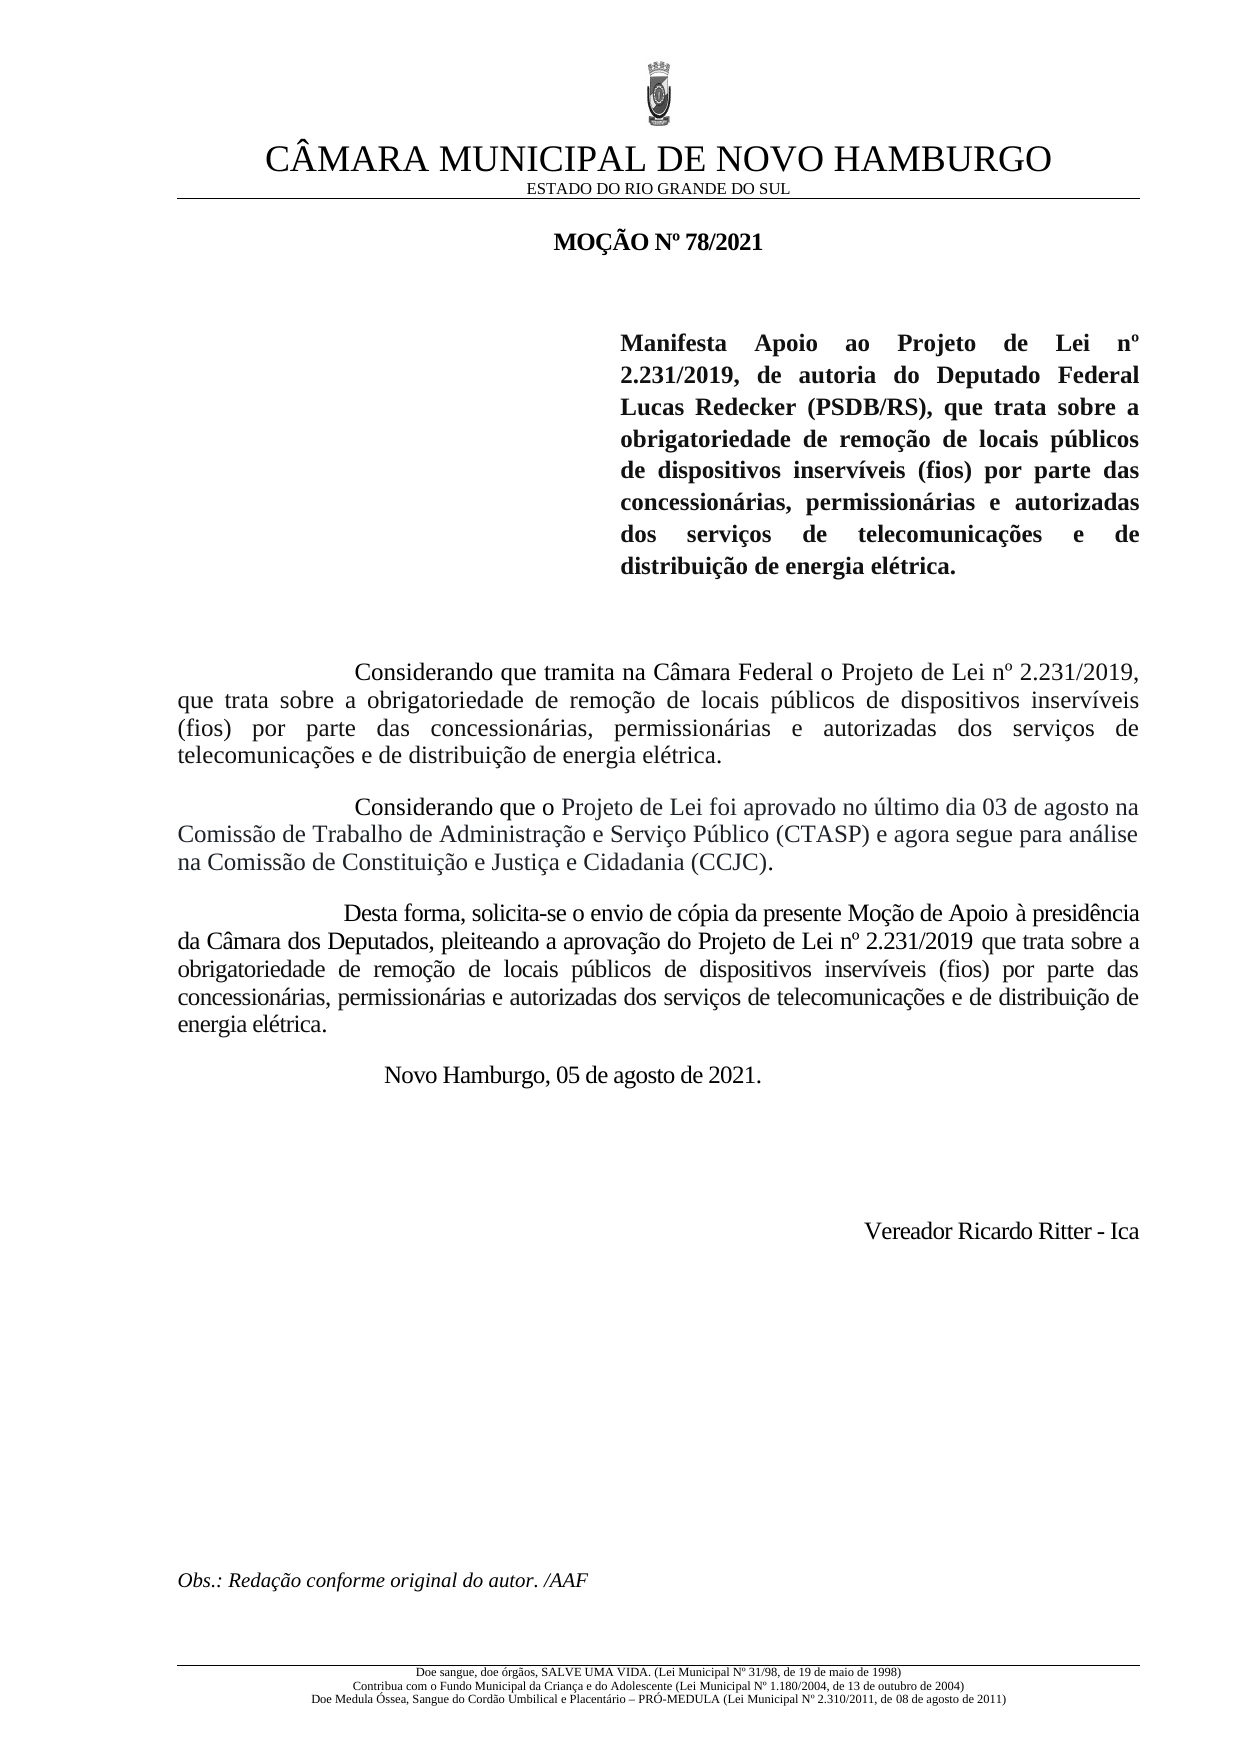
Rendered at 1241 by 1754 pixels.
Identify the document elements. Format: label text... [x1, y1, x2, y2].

text Obs.: Redação conforme original do autor. /AAF [177, 1569, 1140, 1592]
text Considerando que tramita na Câmara Federal o Projeto de Lei nº 2.231/2019, que trata sobre a obrigatoriedade de remoção de locais públicos de dispositivos inservíveis (fios) por parte das concessionárias, permissionárias e autorizadas dos serviços de telecomunicações e de distribuição de energia elétrica. [177, 658, 1140, 769]
text Considerando que o Projeto de Lei foi aprovado no último dia 03 de agosto na Comissão de Trabalho de Administração e Serviço Público (CTASP) e agora segue para análise na Comissão de Constituição e Justiça e Cidadania (CCJC). [177, 793, 1140, 876]
text Novo Hamburgo, 05 de agosto de 2021. [177, 1062, 1140, 1089]
text Desta forma, solicita-se o envio de cópia da presente Moção de Apoio à presidência da Câmara dos Deputados, pleiteando a aprovação do Projeto de Lei nº 2.231/2019 que trata sobre a obrigatoriedade de remoção de locais públicos de dispositivos inservíveis (fios) por parte das concessionárias, permissionárias e autorizadas dos serviços de telecomunicações e de distribuição de energia elétrica. [177, 899, 1140, 1038]
text Vereador Ricardo Ritter - Ica [177, 1217, 1140, 1244]
text Manifesta Apoio ao Projeto de Lei nº 2.231/2019, de autoria do Deputado Federal Lucas Redecker (PSDB/RS), que trata sobre a obrigatoriedade de remoção de locais públicos de dispositivos inservíveis (fios) por parte das concessionárias, permissionárias e autorizadas dos serviços de telecomunicações e de distribuição de energia elétrica. [620, 329, 1140, 579]
title MOÇÃO Nº 78/2021 [177, 228, 1140, 256]
